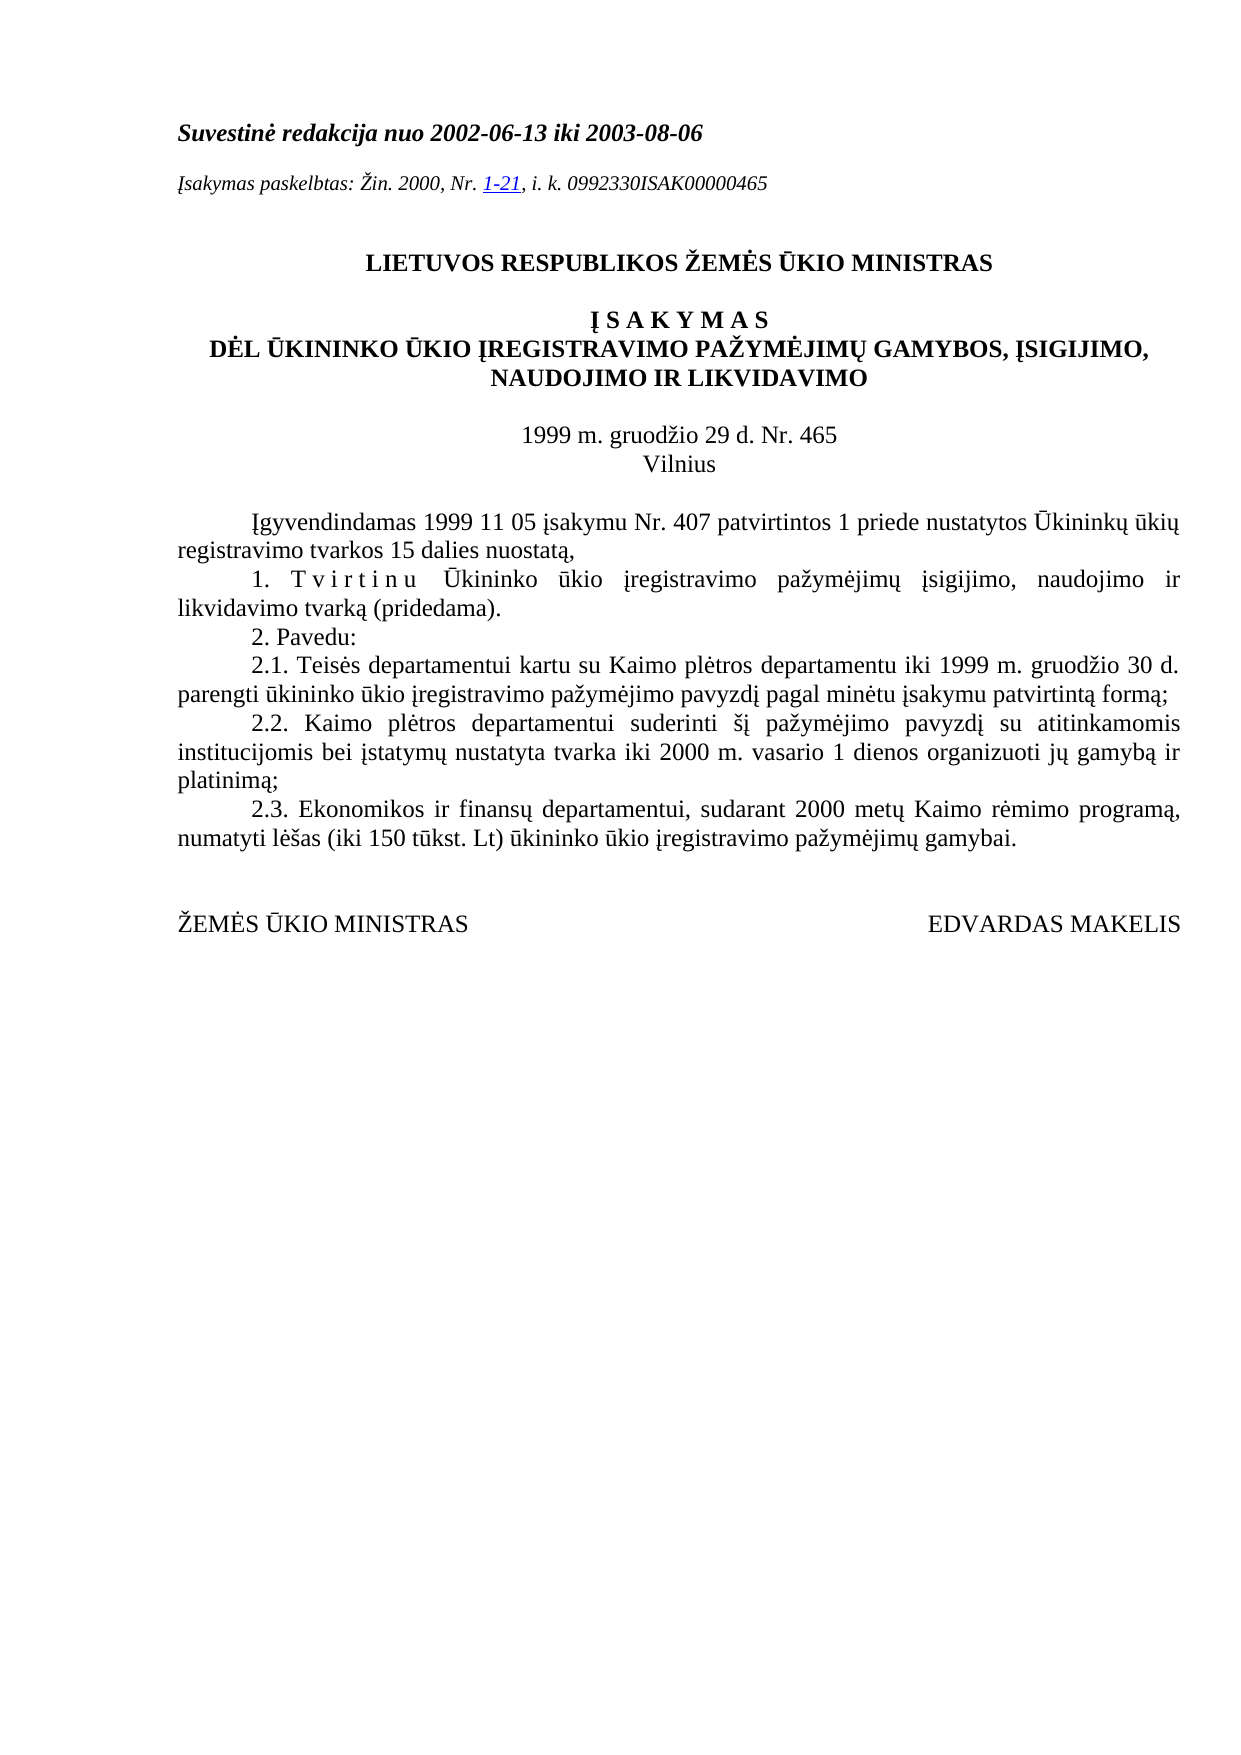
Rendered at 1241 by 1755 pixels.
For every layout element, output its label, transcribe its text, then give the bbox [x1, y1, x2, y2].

text 2.1. Teisės departamentui kartu su Kaimo plėtros departamentu iki 1999 m. gruodžio 30 d. parengti ūkininko ūkio įregistravimo pažymėjimo pavyzdį pagal minėtu įsakymu patvirtintą formą; [177, 650, 1181, 708]
text DĖL ŪKININKO ŪKIO ĮREGISTRAVIMO PAŽYMĖJIMŲ GAMYBOS, ĮSIGIJIMO, NAUDOJIMO IR LIKVIDAVIMO [177, 334, 1181, 392]
text Įgyvendindamas 1999 11 05 įsakymu Nr. 407 patvirtintos 1 priede nustatytos Ūkininkų ūkių registravimo tvarkos 15 dalies nuostatą, [177, 507, 1181, 564]
text 2.3. Ekonomikos ir finansų departamentui, sudarant 2000 metų Kaimo rėmimo programą, numatyti lėšas (iki 150 tūkst. Lt) ūkininko ūkio įregistravimo pažymėjimų gamybai. [177, 794, 1181, 852]
text LIETUVOS RESPUBLIKOS ŽEMĖS ŪKIO MINISTRAS [177, 248, 1181, 277]
text Suvestinė redakcija nuo 2002-06-13 iki 2003-08-06 [177, 118, 1181, 147]
text 1. Tvirtinu Ūkininko ūkio įregistravimo pažymėjimų įsigijimo, naudojimo ir likvidavimo tvarką (pridedama). [177, 564, 1181, 622]
text ŽEMĖS ŪKIO MINISTRAS EDVARDAS MAKELIS [177, 909, 1181, 938]
text 2. Pavedu: [177, 622, 1181, 650]
text Vilnius [177, 449, 1181, 478]
text Į S A K Y M A S [177, 305, 1181, 334]
text Įsakymas paskelbtas: Žin. 2000, Nr. 1-21, i. k. 0992330ISAK00000465 [177, 171, 1181, 195]
text 1999 m. gruodžio 29 d. Nr. 465 [177, 420, 1181, 449]
text 2.2. Kaimo plėtros departamentui suderinti šį pažymėjimo pavyzdį su atitinkamomis institucijomis bei įstatymų nustatyta tvarka iki 2000 m. vasario 1 dienos organizuoti jų gamybą ir platinimą; [177, 708, 1181, 794]
